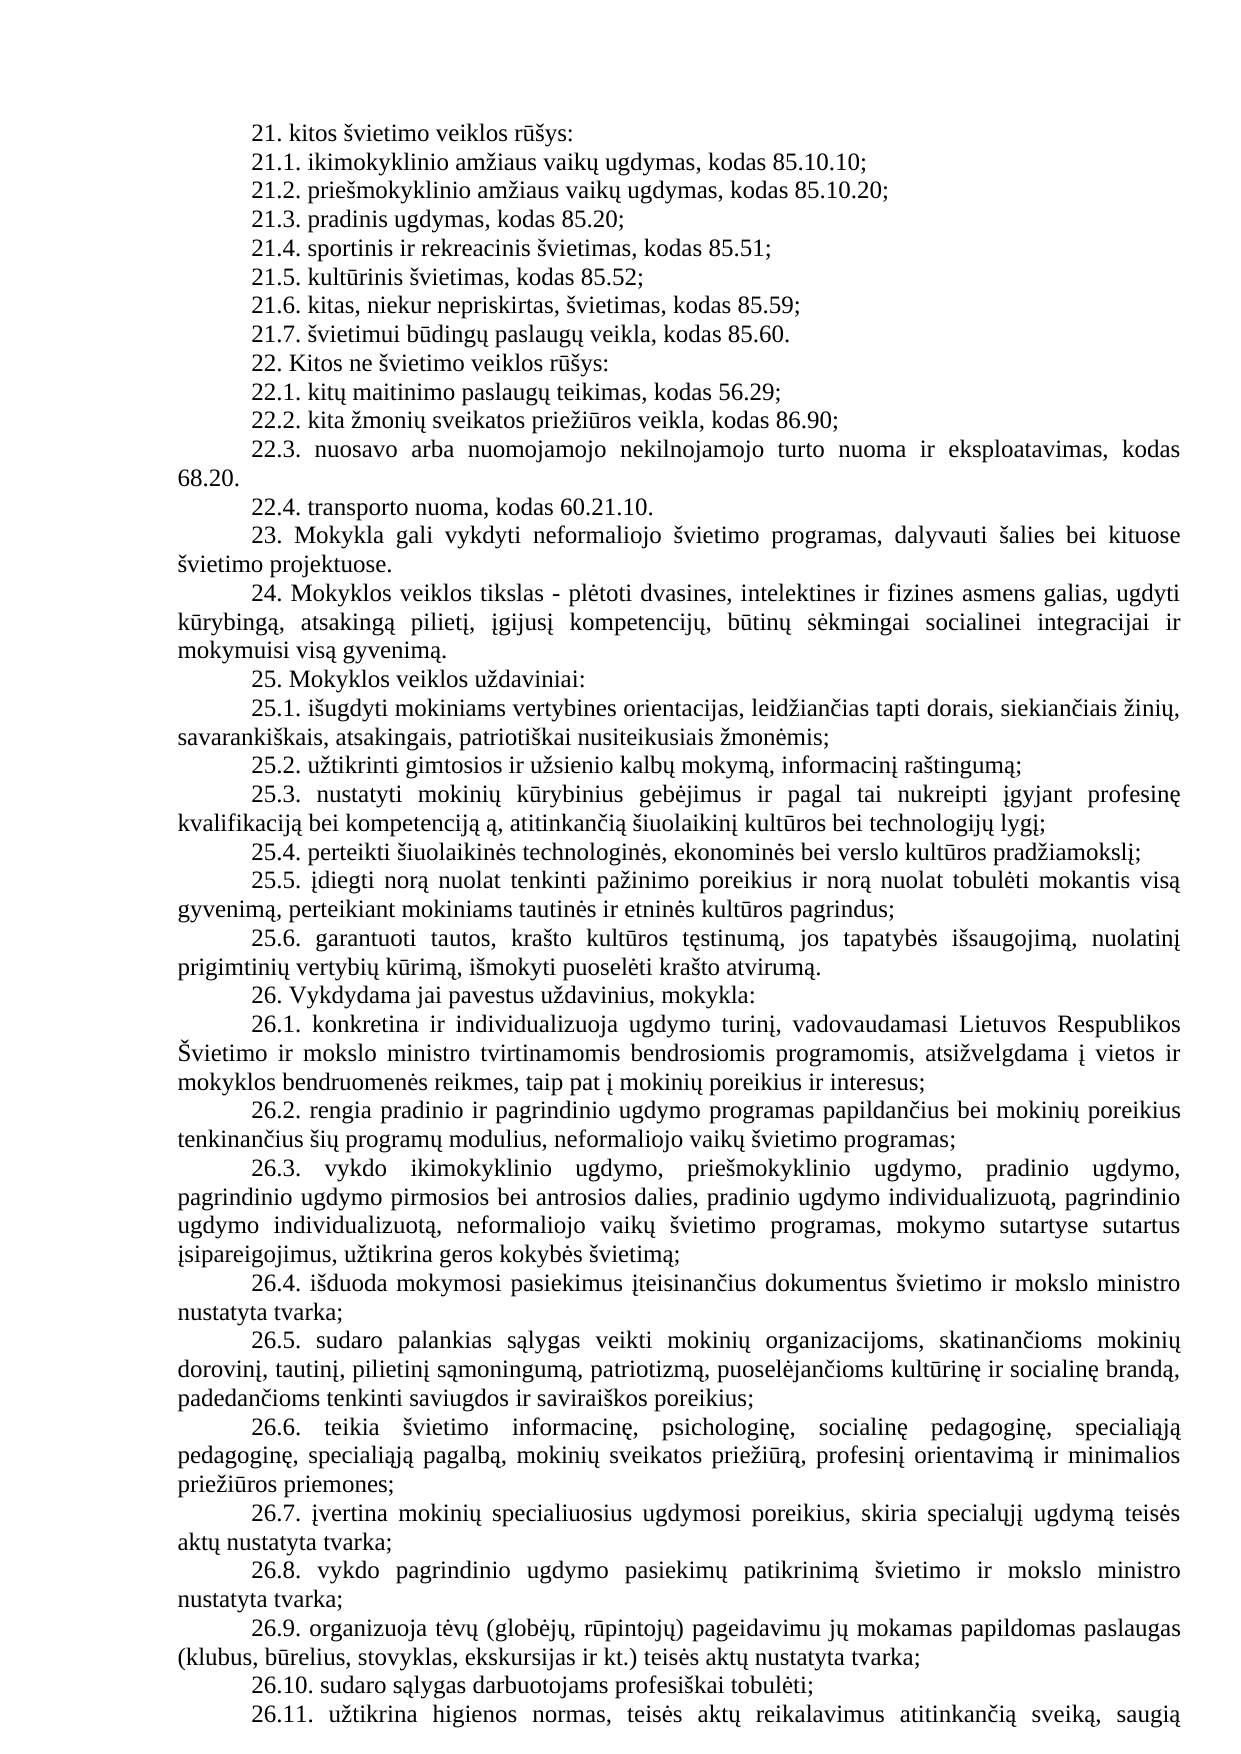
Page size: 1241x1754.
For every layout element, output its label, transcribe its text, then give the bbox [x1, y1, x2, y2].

text 26.6. teikia švietimo informacinę, psichologinę, socialinę pedagoginę, specialiąją pedagoginę, specialiąją pagalbą, mokinių sveikatos priežiūrą, profesinį orientavimą ir minimalios priežiūros priemones; [177, 1412, 1181, 1498]
text 26.11. užtikrina higienos normas, teisės aktų reikalavimus atitinkančią sveiką, saugią [177, 1699, 1181, 1728]
text 26.2. rengia pradinio ir pagrindinio ugdymo programas papildančius bei mokinių poreikius tenkinančius šių programų modulius, neformaliojo vaikų švietimo programas; [177, 1096, 1181, 1153]
text 25.6. garantuoti tautos, krašto kultūros tęstinumą, jos tapatybės išsaugojimą, nuolatinį prigimtinių vertybių kūrimą, išmokyti puoselėti krašto atvirumą. [177, 923, 1181, 981]
text 22.1. kitų maitinimo paslaugų teikimas, kodas 56.29; [177, 377, 1181, 406]
text 25.5. įdiegti norą nuolat tenkinti pažinimo poreikius ir norą nuolat tobulėti mokantis visą gyvenimą, perteikiant mokiniams tautinės ir etninės kultūros pagrindus; [177, 866, 1181, 923]
text 21.6. kitas, niekur nepriskirtas, švietimas, kodas 85.59; [177, 291, 1181, 319]
text 21.3. pradinis ugdymas, kodas 85.20; [177, 204, 1181, 233]
text 26.10. sudaro sąlygas darbuotojams profesiškai tobulėti; [177, 1671, 1181, 1699]
text 22. Kitos ne švietimo veiklos rūšys: [177, 348, 1181, 377]
text 26.7. įvertina mokinių specialiuosius ugdymosi poreikius, skiria specialųjį ugdymą teisės aktų nustatyta tvarka; [177, 1498, 1181, 1556]
text 26.9. organizuoja tėvų (globėjų, rūpintojų) pageidavimu jų mokamas papildomas paslaugas (klubus, būrelius, stovyklas, ekskursijas ir kt.) teisės aktų nustatyta tvarka; [177, 1613, 1181, 1671]
text 21.2. priešmokyklinio amžiaus vaikų ugdymas, kodas 85.10.20; [177, 176, 1181, 204]
text 24. Mokyklos veiklos tikslas - plėtoti dvasines, intelektines ir fizines asmens galias, ugdyti kūrybingą, atsakingą pilietį, įgijusį kompetencijų, būtinų sėkmingai socialinei integracijai ir mokymuisi visą gyvenimą. [177, 578, 1181, 664]
text 25.2. užtikrinti gimtosios ir užsienio kalbų mokymą, informacinį raštingumą; [177, 751, 1181, 779]
text 26.5. sudaro palankias sąlygas veikti mokinių organizacijoms, skatinančioms mokinių dorovinį, tautinį, pilietinį sąmoningumą, patriotizmą, puoselėjančioms kultūrinę ir socialinę brandą, padedančioms tenkinti saviugdos ir saviraiškos poreikius; [177, 1326, 1181, 1412]
text 21. kitos švietimo veiklos rūšys: [177, 118, 1181, 147]
text 21.1. ikimokyklinio amžiaus vaikų ugdymas, kodas 85.10.10; [177, 147, 1181, 176]
text 26.8. vykdo pagrindinio ugdymo pasiekimų patikrinimą švietimo ir mokslo ministro nustatyta tvarka; [177, 1556, 1181, 1613]
text 25.1. išugdyti mokiniams vertybines orientacijas, leidžiančias tapti dorais, siekiančiais žinių, savarankiškais, atsakingais, patriotiškai nusiteikusiais žmonėmis; [177, 693, 1181, 751]
text 21.4. sportinis ir rekreacinis švietimas, kodas 85.51; [177, 233, 1181, 262]
text 26.1. konkretina ir individualizuoja ugdymo turinį, vadovaudamasi Lietuvos Respublikos Švietimo ir mokslo ministro tvirtinamomis bendrosiomis programomis, atsižvelgdama į vietos ir mokyklos bendruomenės reikmes, taip pat į mokinių poreikius ir interesus; [177, 1009, 1181, 1096]
text 22.3. nuosavo arba nuomojamojo nekilnojamojo turto nuoma ir eksploatavimas, kodas 68.20. [177, 434, 1181, 492]
text 25.4. perteikti šiuolaikinės technologinės, ekonominės bei verslo kultūros pradžiamokslį; [177, 837, 1181, 866]
text 22.2. kita žmonių sveikatos priežiūros veikla, kodas 86.90; [177, 406, 1181, 434]
text 23. Mokykla gali vykdyti neformaliojo švietimo programas, dalyvauti šalies bei kituose švietimo projektuose. [177, 521, 1181, 578]
text 22.4. transporto nuoma, kodas 60.21.10. [177, 492, 1181, 521]
text 26.4. išduoda mokymosi pasiekimus įteisinančius dokumentus švietimo ir mokslo ministro nustatyta tvarka; [177, 1268, 1181, 1326]
text 26. Vykdydama jai pavestus uždavinius, mokykla: [177, 981, 1181, 1009]
text 26.3. vykdo ikimokyklinio ugdymo, priešmokyklinio ugdymo, pradinio ugdymo, pagrindinio ugdymo pirmosios bei antrosios dalies, pradinio ugdymo individualizuotą, pagrindinio ugdymo individualizuotą, neformaliojo vaikų švietimo programas, mokymo sutartyse sutartus įsipareigojimus, užtikrina geros kokybės švietimą; [177, 1153, 1181, 1268]
text 21.7. švietimui būdingų paslaugų veikla, kodas 85.60. [177, 319, 1181, 348]
text 25. Mokyklos veiklos uždaviniai: [177, 664, 1181, 693]
text 25.3. nustatyti mokinių kūrybinius gebėjimus ir pagal tai nukreipti įgyjant profesinę kvalifikaciją bei kompetenciją ą, atitinkančią šiuolaikinį kultūros bei technologijų lygį; [177, 779, 1181, 837]
text 21.5. kultūrinis švietimas, kodas 85.52; [177, 262, 1181, 291]
